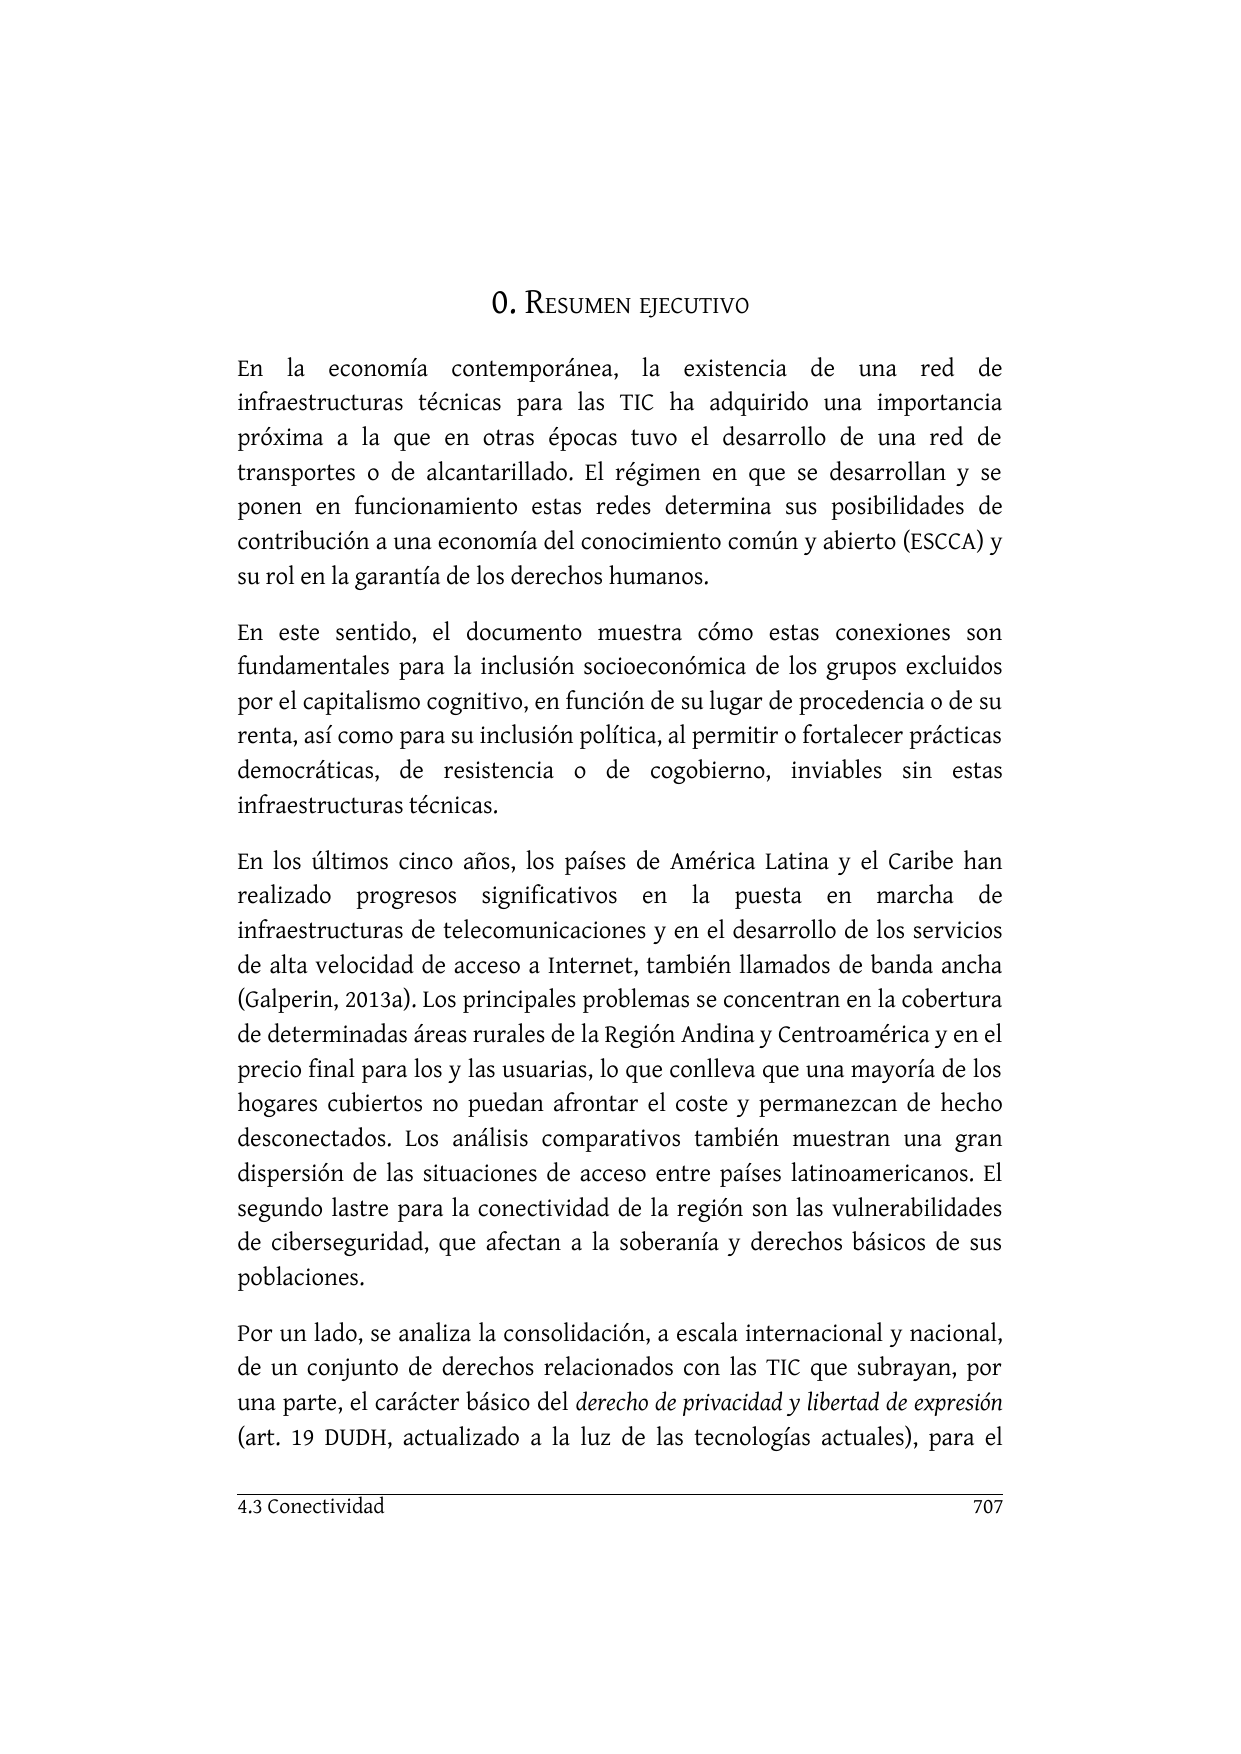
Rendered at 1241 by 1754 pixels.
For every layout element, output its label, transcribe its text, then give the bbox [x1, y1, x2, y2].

text Por un lado, se analiza la consolidación, a escala internacional y nacional, de un conjunto de derechos relacionados con las TIC que subrayan, por una parte, el carácter básico del derecho de privacidad y libertad de expresión (art. 19 DUDH, actualizado a la luz de las tecnologías actuales), para el [237, 1319, 1003, 1452]
subtitle Resumen ejecutivo [282, 282, 958, 324]
text En los últimos cinco años, los países de América Latina y el Caribe han realizado progresos significativos en la puesta en marcha de infraestructuras de telecomunicaciones y en el desarrollo de los servicios de alta velocidad de acceso a Internet, también llamados de banda ancha (Galperin, 2013a). Los principales problemas se concentran en la cobertura de determinadas áreas rurales de la Región Andina y Centroamérica y en el precio final para los y las usuarias, lo que conlleva que una mayoría de los hogares cubiertos no puedan afrontar el coste y permanezcan de hecho desconectados. Los análisis comparativos también muestran una gran dispersión de las situaciones de acceso entre países latinoamericanos. El segundo lastre para la conectividad de la región son las vulnerabilidades de ciberseguridad, que afectan a la soberanía y derechos básicos de sus poblaciones. [237, 847, 1003, 1292]
text En la economía contemporánea, la existencia de una red de infraestructuras técnicas para las TIC ha adquirido una importancia próxima a la que en otras épocas tuvo el desarrollo de una red de transportes o de alcantarillado. El régimen en que se desarrollan y se ponen en funcionamiento estas redes determina sus posibilidades de contribución a una economía del conocimiento común y abierto (ESCCA) y su rol en la garantía de los derechos humanos. [237, 354, 1003, 591]
text En este sentido, el documento muestra cómo estas conexiones son fundamentales para la inclusión socioeconómica de los grupos excluidos por el capitalismo cognitivo, en función de su lugar de procedencia o de su renta, así como para su inclusión política, al permitir o fortalecer prácticas democráticas, de resistencia o de cogobierno, inviables sin estas infraestructuras técnicas. [237, 618, 1003, 820]
